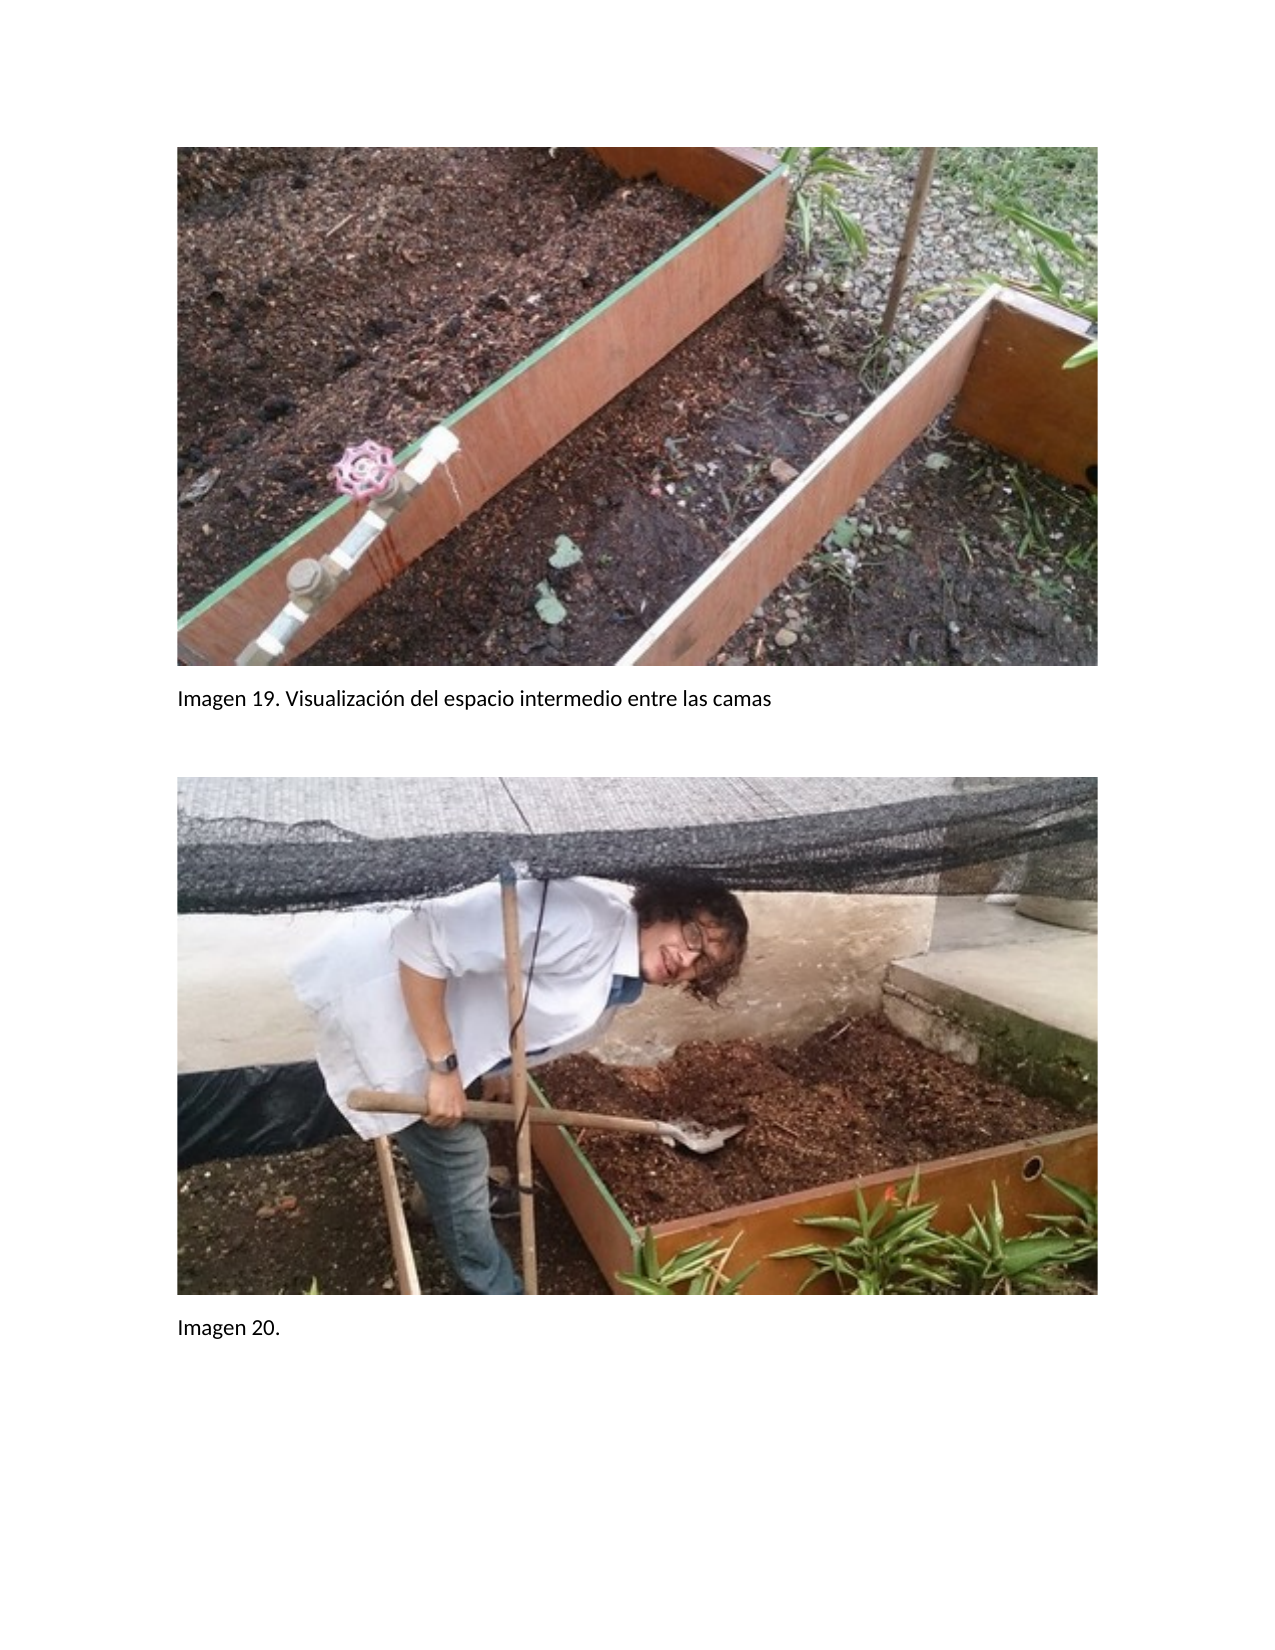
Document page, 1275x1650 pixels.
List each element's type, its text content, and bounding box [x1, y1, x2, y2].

picture [177, 147, 1098, 666]
text Imagen 20. [177, 1313, 1098, 1341]
text Imagen 19. Visualización del espacio intermedio entre las camas [177, 684, 1098, 712]
picture [177, 777, 1098, 1295]
